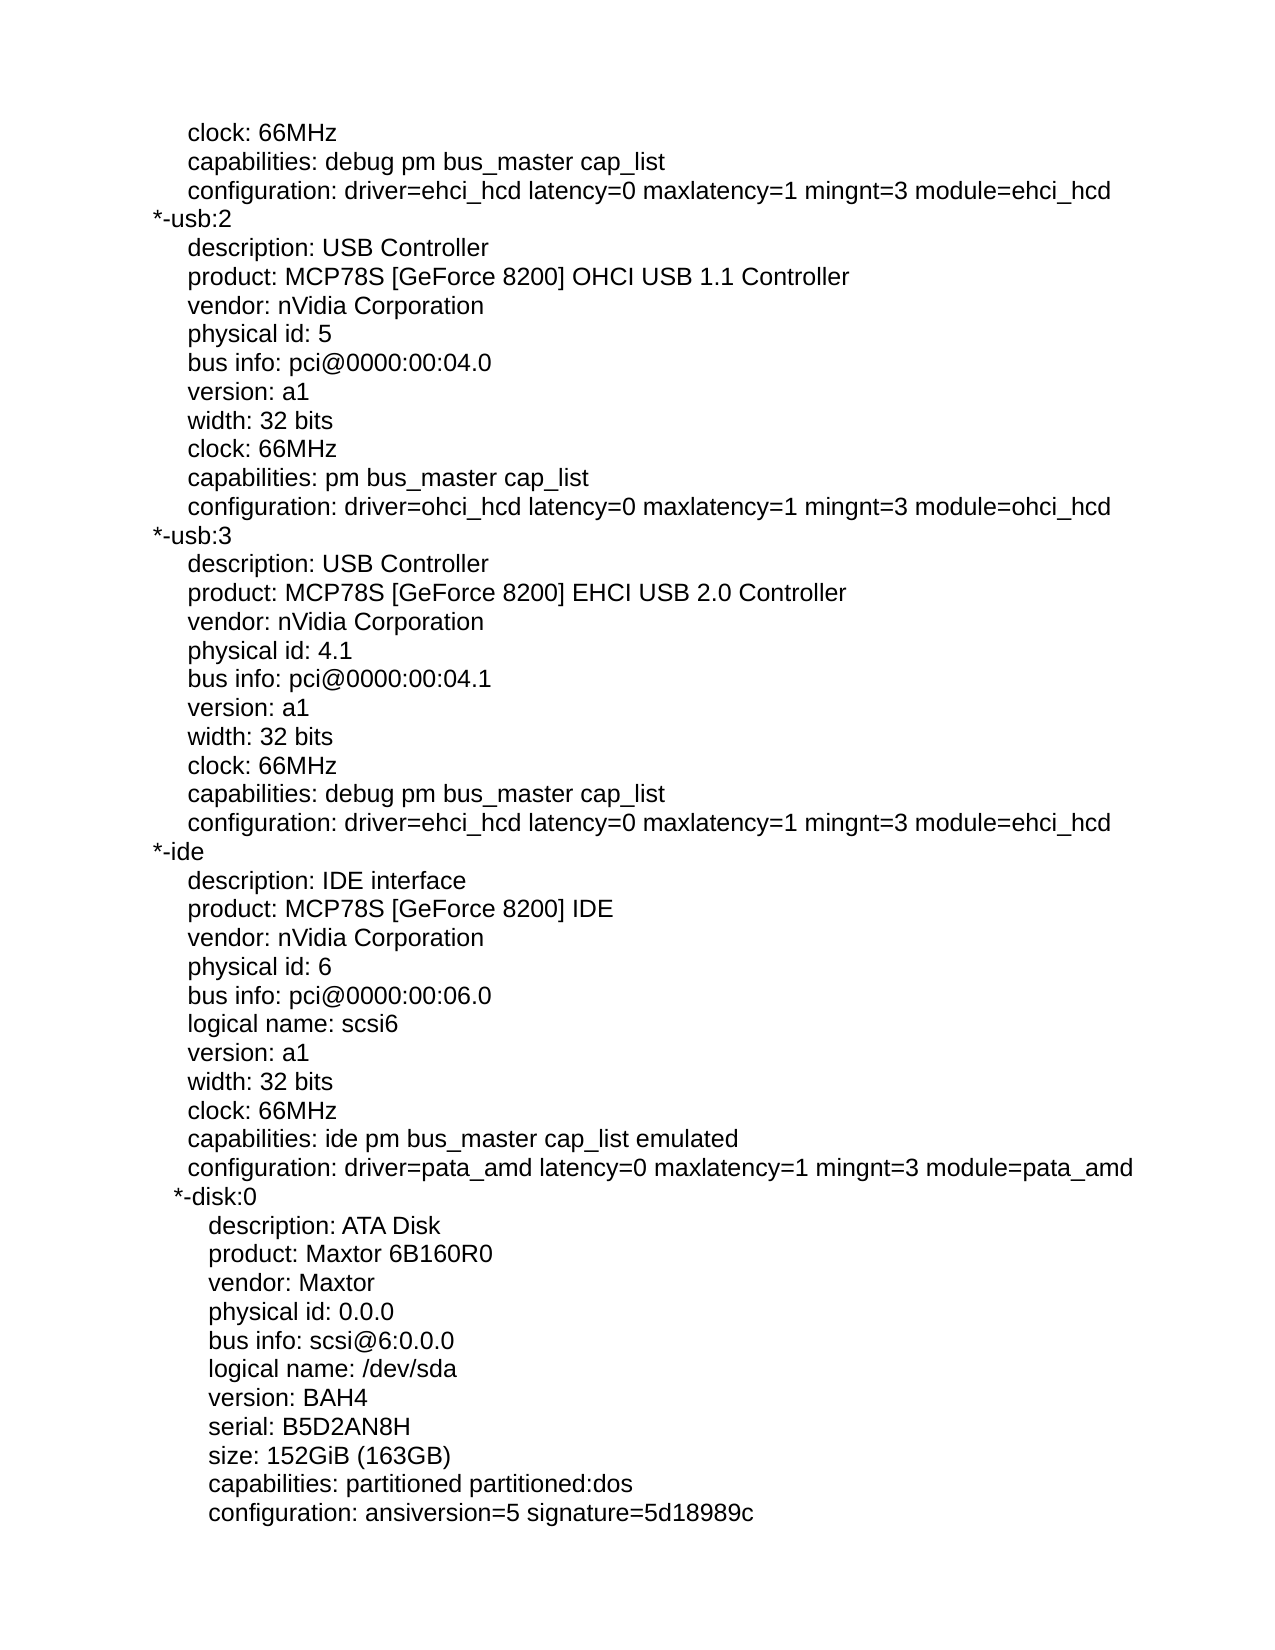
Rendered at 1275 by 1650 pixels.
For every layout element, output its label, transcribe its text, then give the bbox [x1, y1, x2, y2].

text bus info: pci@0000:00:04.0 [118, 348, 1157, 377]
text width: 32 bits [118, 406, 1157, 434]
text physical id: 4.1 [118, 636, 1157, 664]
text *-ide [118, 837, 1157, 866]
text vendor: nVidia Corporation [118, 923, 1157, 952]
text version: BAH4 [118, 1383, 1157, 1412]
text capabilities: debug pm bus_master cap_list [118, 147, 1157, 176]
text clock: 66MHz [118, 118, 1157, 147]
text capabilities: debug pm bus_master cap_list [118, 779, 1157, 808]
text product: MCP78S [GeForce 8200] OHCI USB 1.1 Controller [118, 262, 1157, 291]
text size: 152GiB (163GB) [118, 1441, 1157, 1469]
text width: 32 bits [118, 1067, 1157, 1096]
text product: MCP78S [GeForce 8200] IDE [118, 894, 1157, 923]
text logical name: /dev/sda [118, 1354, 1157, 1383]
text bus info: pci@0000:00:04.1 [118, 664, 1157, 693]
text clock: 66MHz [118, 434, 1157, 463]
text bus info: pci@0000:00:06.0 [118, 981, 1157, 1009]
text logical name: scsi6 [118, 1009, 1157, 1038]
text physical id: 0.0.0 [118, 1297, 1157, 1326]
text vendor: Maxtor [118, 1268, 1157, 1297]
text vendor: nVidia Corporation [118, 291, 1157, 319]
text description: USB Controller [118, 233, 1157, 262]
text configuration: driver=ohci_hcd latency=0 maxlatency=1 mingnt=3 module=ohci_hcd [118, 492, 1157, 521]
text configuration: driver=ehci_hcd latency=0 maxlatency=1 mingnt=3 module=ehci_hcd [118, 808, 1157, 837]
text *-usb:2 [118, 204, 1157, 233]
text description: ATA Disk [118, 1211, 1157, 1239]
text vendor: nVidia Corporation [118, 607, 1157, 636]
text physical id: 5 [118, 319, 1157, 348]
text physical id: 6 [118, 952, 1157, 981]
text *-usb:3 [118, 521, 1157, 549]
text width: 32 bits [118, 722, 1157, 751]
text product: MCP78S [GeForce 8200] EHCI USB 2.0 Controller [118, 578, 1157, 607]
text serial: B5D2AN8H [118, 1412, 1157, 1441]
text description: USB Controller [118, 549, 1157, 578]
text description: IDE interface [118, 866, 1157, 894]
text capabilities: ide pm bus_master cap_list emulated [118, 1124, 1157, 1153]
text version: a1 [118, 377, 1157, 406]
text configuration: ansiversion=5 signature=5d18989c [118, 1498, 1157, 1527]
text version: a1 [118, 1038, 1157, 1067]
text clock: 66MHz [118, 1096, 1157, 1124]
text configuration: driver=ehci_hcd latency=0 maxlatency=1 mingnt=3 module=ehci_hcd [118, 176, 1157, 204]
text capabilities: partitioned partitioned:dos [118, 1469, 1157, 1498]
text clock: 66MHz [118, 751, 1157, 779]
text capabilities: pm bus_master cap_list [118, 463, 1157, 492]
text product: Maxtor 6B160R0 [118, 1239, 1157, 1268]
text *-disk:0 [118, 1182, 1157, 1211]
text bus info: scsi@6:0.0.0 [118, 1326, 1157, 1354]
text version: a1 [118, 693, 1157, 722]
text configuration: driver=pata_amd latency=0 maxlatency=1 mingnt=3 module=pata_amd [118, 1153, 1157, 1182]
